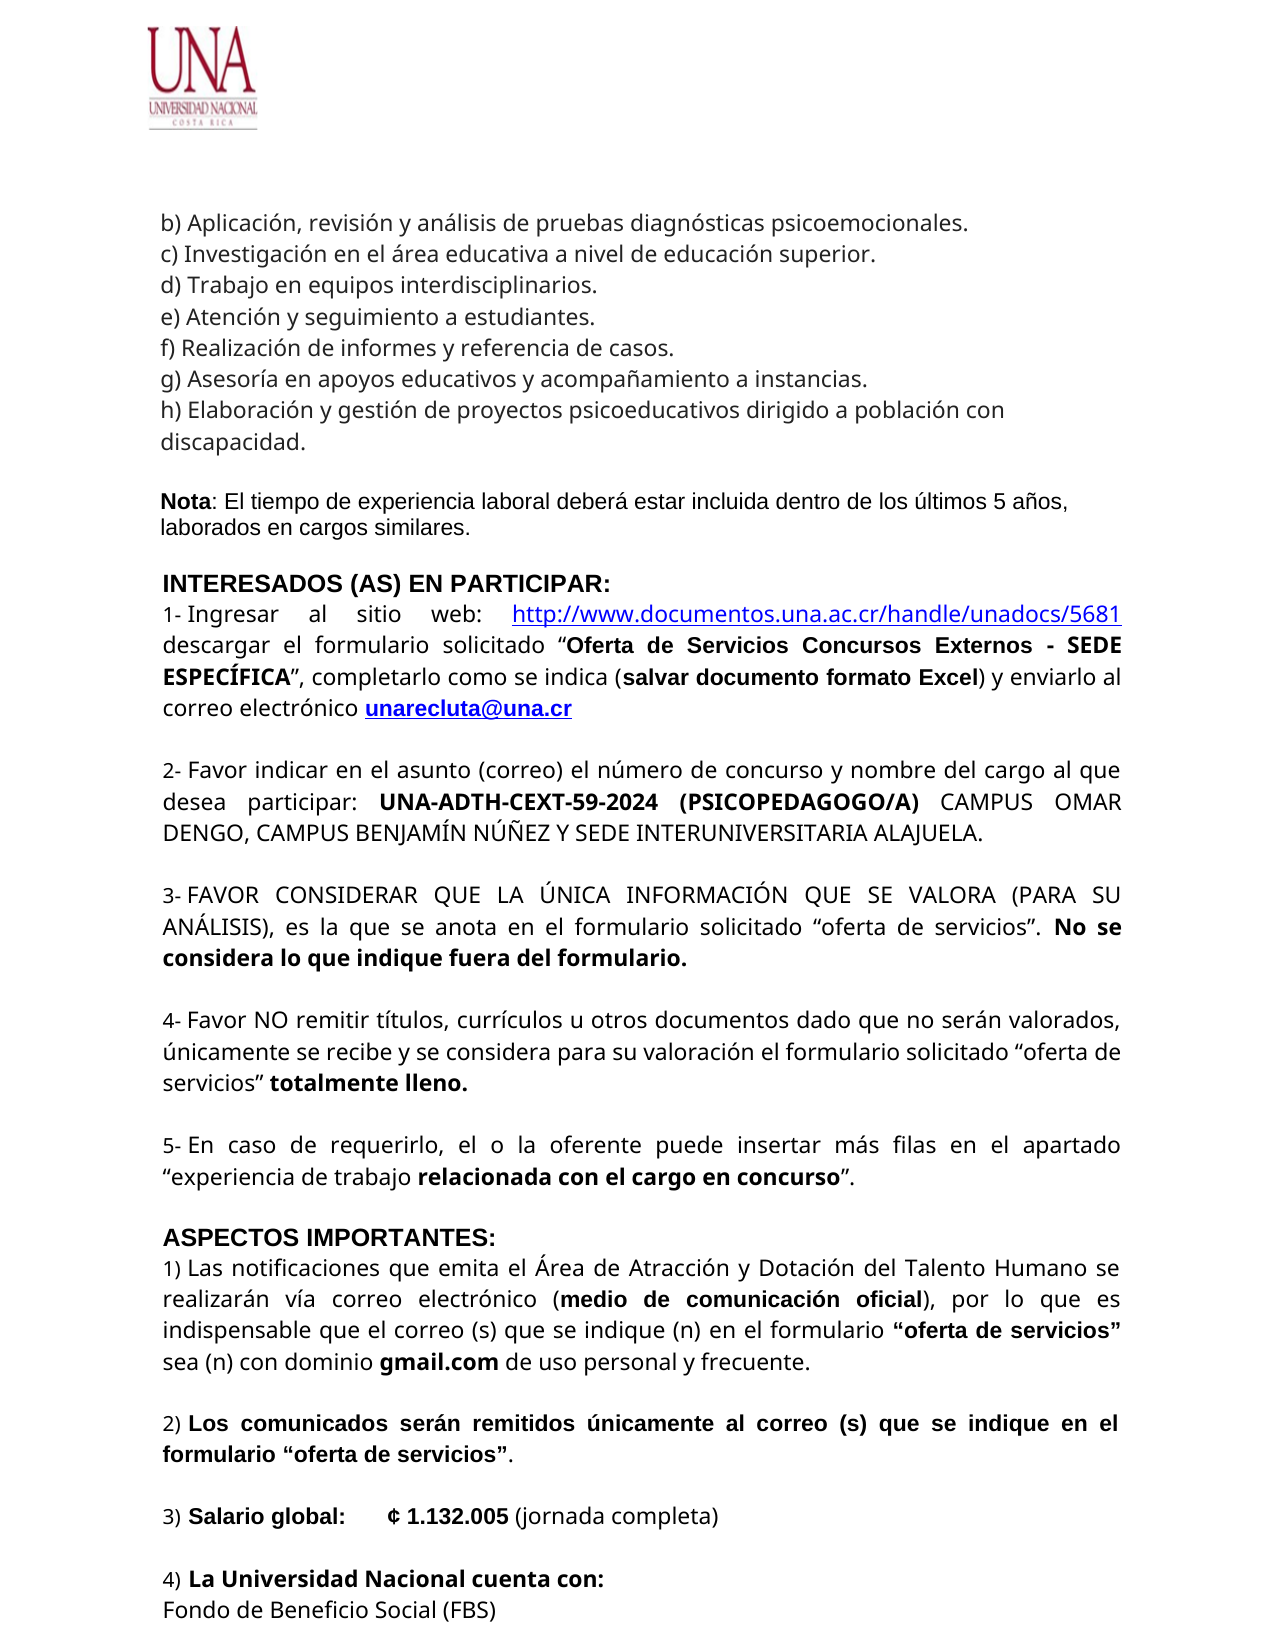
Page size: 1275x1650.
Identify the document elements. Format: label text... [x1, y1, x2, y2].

list Ingresar al sitio web: http://www.documentos.una.ac.cr/handle/unadocs/5681 descargar el formulario solicitado “Oferta de Servicios Concursos Externos - SEDE ESPECÍFICA”, completarlo como se indica (salvar documento formato Excel) y enviarlo al correo electrónico unarecluta@una.cr [162, 598, 1122, 723]
text Nota: El tiempo de experiencia laboral deberá estar incluida dentro de los últimos 5 años, laborados en cargos similares. [160, 488, 1133, 541]
list Fondo de Beneficio Social (FBS) [162, 1594, 1120, 1625]
text d) Trabajo en equipos interdisciplinarios. [160, 269, 1133, 301]
text b) Aplicación, revisión y análisis de pruebas diagnósticas psicoemocionales. [160, 207, 1133, 238]
text e) Atención y seguimiento a estudiantes. [160, 301, 1133, 332]
list FAVOR CONSIDERAR QUE LA ÚNICA INFORMACIÓN QUE SE VALORA (PARA SU ANÁLISIS), es la que se anota en el formulario solicitado “oferta de servicios”. No se considera lo que indique fuera del formulario. [162, 879, 1122, 973]
list La Universidad Nacional cuenta con: [162, 1563, 1120, 1594]
list En caso de requerirlo, el o la oferente puede insertar más filas en el apartado “experiencia de trabajo relacionada con el cargo en concurso”. [162, 1129, 1122, 1192]
subtitle ASPECTOS IMPORTANTES: [162, 1223, 1133, 1252]
text c) Investigación en el área educativa a nivel de educación superior. [160, 238, 1133, 269]
list Favor NO remitir títulos, currículos u otros documentos dado que no serán valorados, únicamente se recibe y se considera para su valoración el formulario solicitado “oferta de servicios” totalmente lleno. [162, 1004, 1122, 1098]
list Los comunicados serán remitidos únicamente al correo (s) que se indique en el formulario “oferta de servicios”. [162, 1409, 1120, 1469]
text g) Asesoría en apoyos educativos y acompañamiento a instancias. [160, 363, 1133, 394]
list Favor indicar en el asunto (correo) el número de concurso y nombre del cargo al que desea participar: UNA-ADTH-CEXT-59-2024 (PSICOPEDAGOGO/A) CAMPUS OMAR DENGO, CAMPUS BENJAMÍN NÚÑEZ Y SEDE INTERUNIVERSITARIA ALAJUELA. [162, 754, 1122, 848]
text f) Realización de informes y referencia de casos. [160, 332, 1133, 363]
text INTERESADOS (AS) EN PARTICIPAR: [162, 569, 1133, 598]
list Las notificaciones que emita el Área de Atracción y Dotación del Talento Humano se realizarán vía correo electrónico (medio de comunicación oficial), por lo que es indispensable que el correo (s) que se indique (n) en el formulario “oferta de servicios” sea (n) con dominio gmail.com de uso personal y frecuente. [162, 1252, 1121, 1377]
text h) Elaboración y gestión de proyectos psicoeducativos dirigido a población con discapacidad. [160, 394, 1133, 457]
list Salario global: ¢ 1.132.005 (jornada completa) [162, 1500, 1120, 1532]
